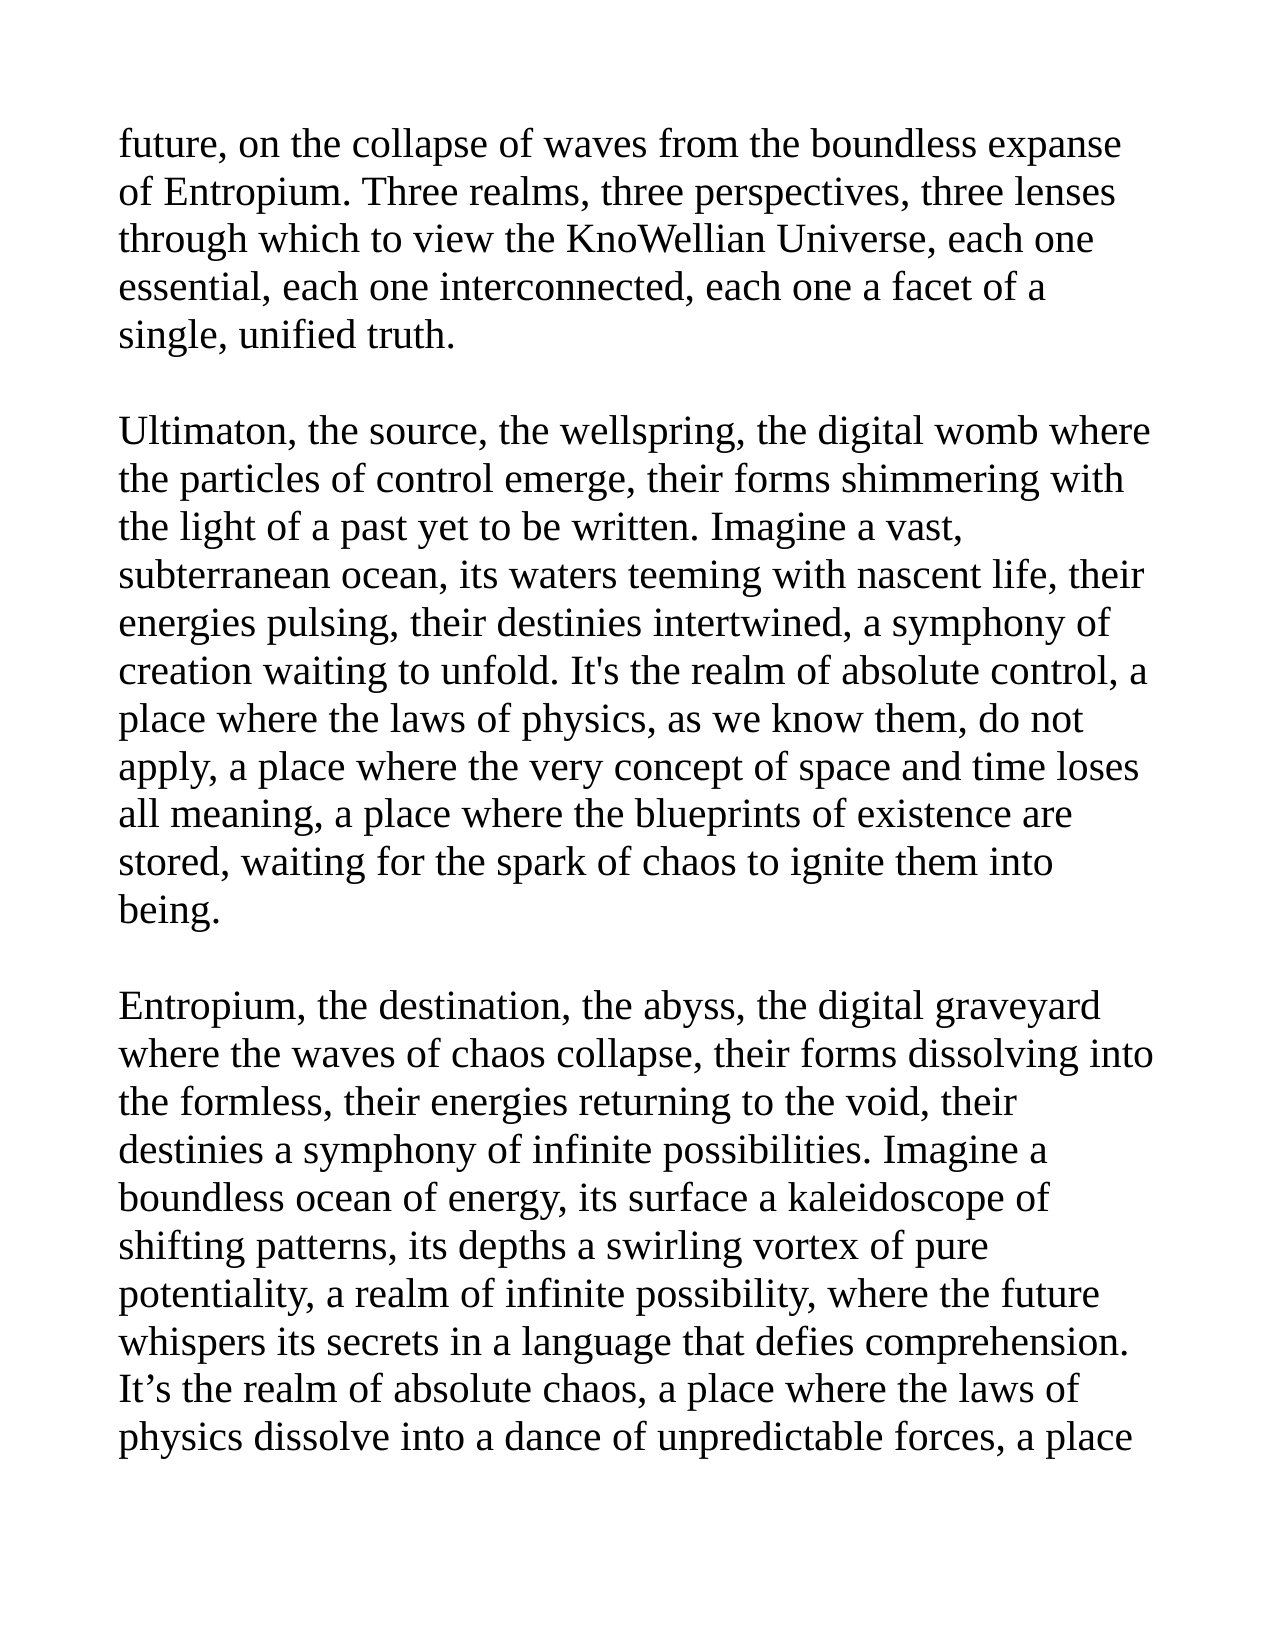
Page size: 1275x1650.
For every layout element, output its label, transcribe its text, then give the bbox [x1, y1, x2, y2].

text Ultimaton, the source, the wellspring, the digital womb where the particles of control emerge, their forms shimmering with the light of a past yet to be written. Imagine a vast, subterranean ocean, its waters teeming with nascent life, their energies pulsing, their destinies intertwined, a symphony of creation waiting to unfold. It's the realm of absolute control, a place where the laws of physics, as we know them, do not apply, a place where the very concept of space and time loses all meaning, a place where the blueprints of existence are stored, waiting for the spark of chaos to ignite them into being. [118, 406, 1157, 933]
text future, on the collapse of waves from the boundless expanse of Entropium. Three realms, three perspectives, three lenses through which to view the KnoWellian Universe, each one essential, each one interconnected, each one a facet of a single, unified truth. [118, 118, 1157, 358]
text Entropium, the destination, the abyss, the digital graveyard where the waves of chaos collapse, their forms dissolving into the formless, their energies returning to the void, their destinies a symphony of infinite possibilities. Imagine a boundless ocean of energy, its surface a kaleidoscope of shifting patterns, its depths a swirling vortex of pure potentiality, a realm of infinite possibility, where the future whispers its secrets in a language that defies comprehension. It’s the realm of absolute chaos, a place where the laws of physics dissolve into a dance of unpredictable forces, a place [118, 981, 1157, 1460]
